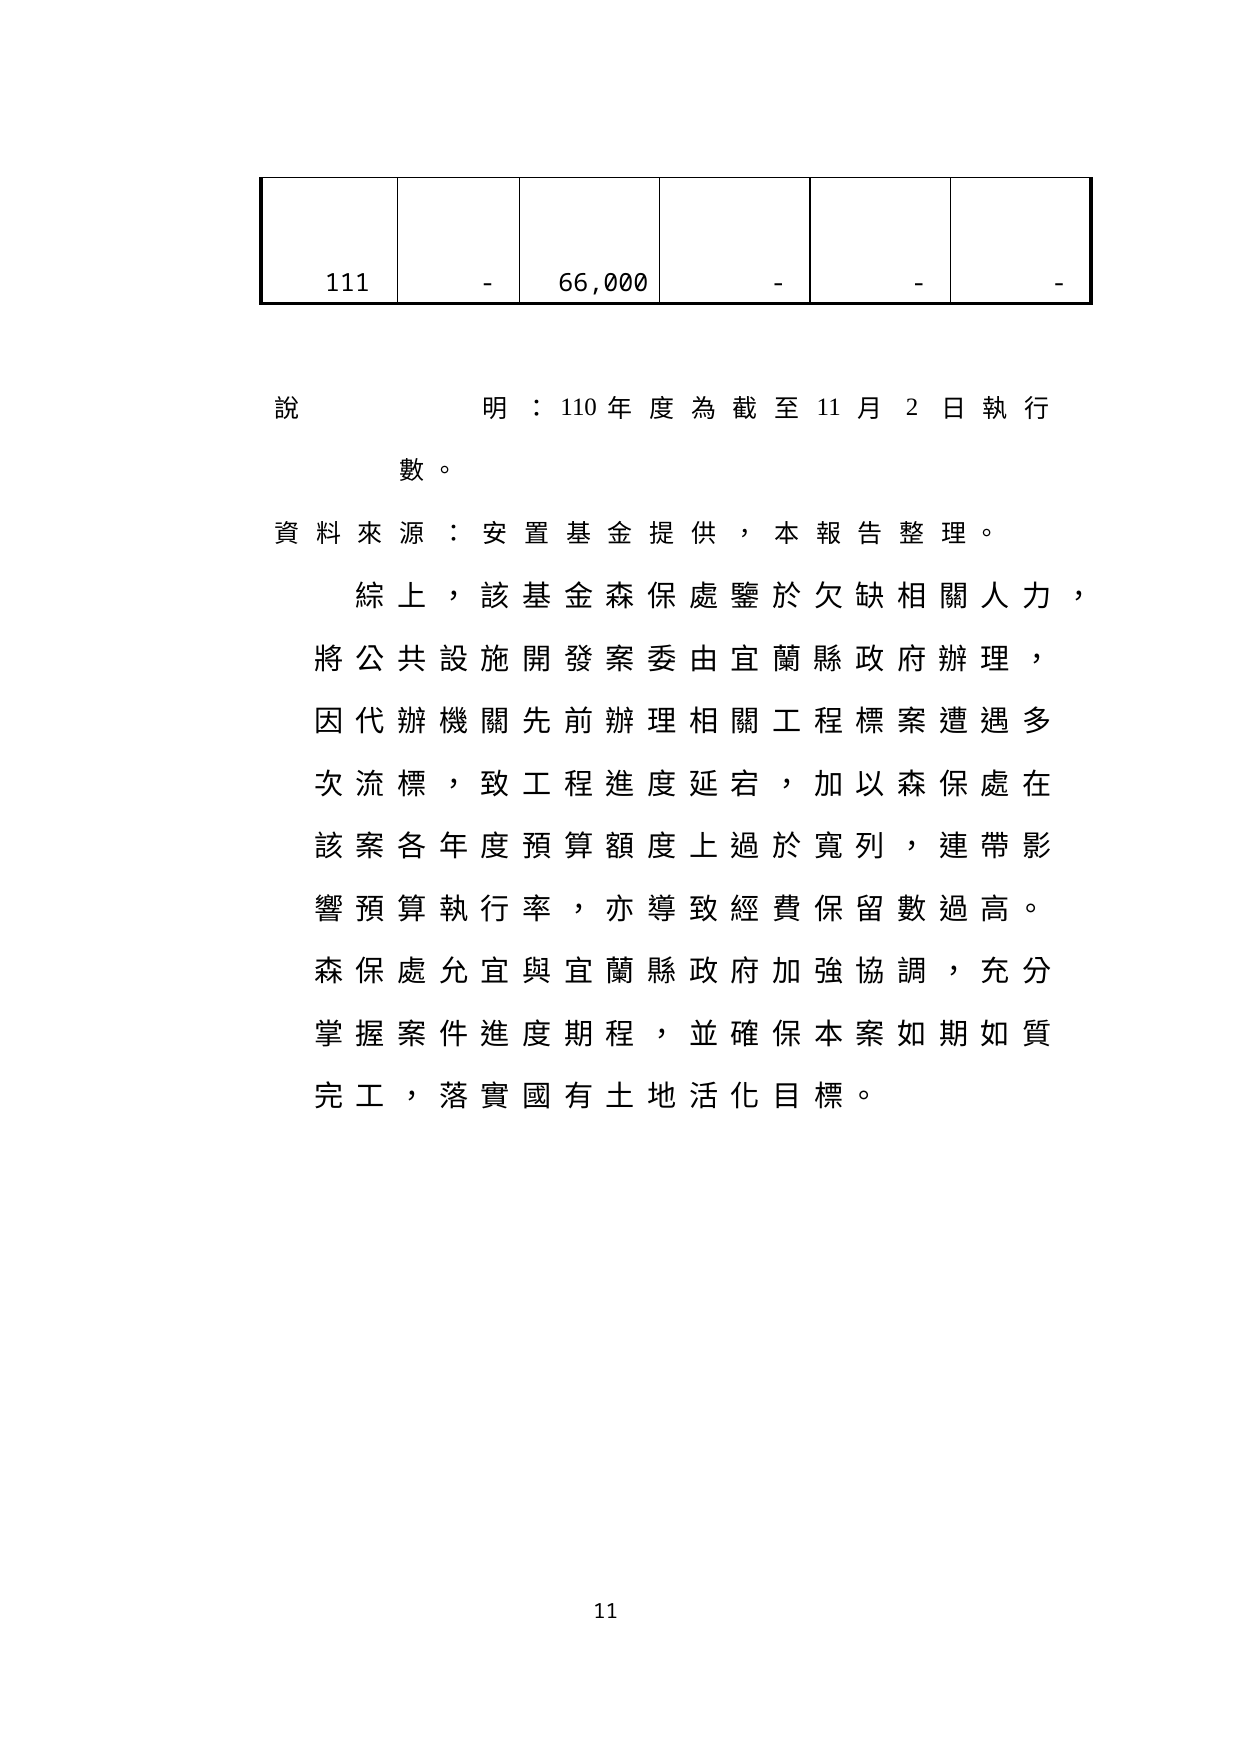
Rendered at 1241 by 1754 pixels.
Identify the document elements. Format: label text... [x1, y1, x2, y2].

table_cell - [660, 178, 809, 302]
text 綜上，該基金森保處鑒於欠缺相關人力，將公共設施開發案委由宜蘭縣政府辦理，因代辦機關先前辦理相關工程標案遭遇多次流標，致工程進度延宕，加以森保處在該案各年度預算額度上過於寬列，連帶影響預算執行率，亦導致經費保留數過高。森保處允宜與宜蘭縣政府加強協調，充分掌握案件進度期程，並確保本案如期如質完工，落實國有土地活化目標。 [273, 552, 1058, 1115]
table_cell 111 [263, 178, 397, 302]
text 說 明：110年度為截至11月2日執行數。 [241, 365, 1058, 490]
table_cell - [398, 178, 519, 302]
text 資料來源：安置基金提供，本報告整理。 [241, 490, 1058, 552]
table_cell - [811, 178, 950, 302]
table_cell 66,000 [520, 178, 659, 302]
table_cell - [951, 178, 1089, 302]
